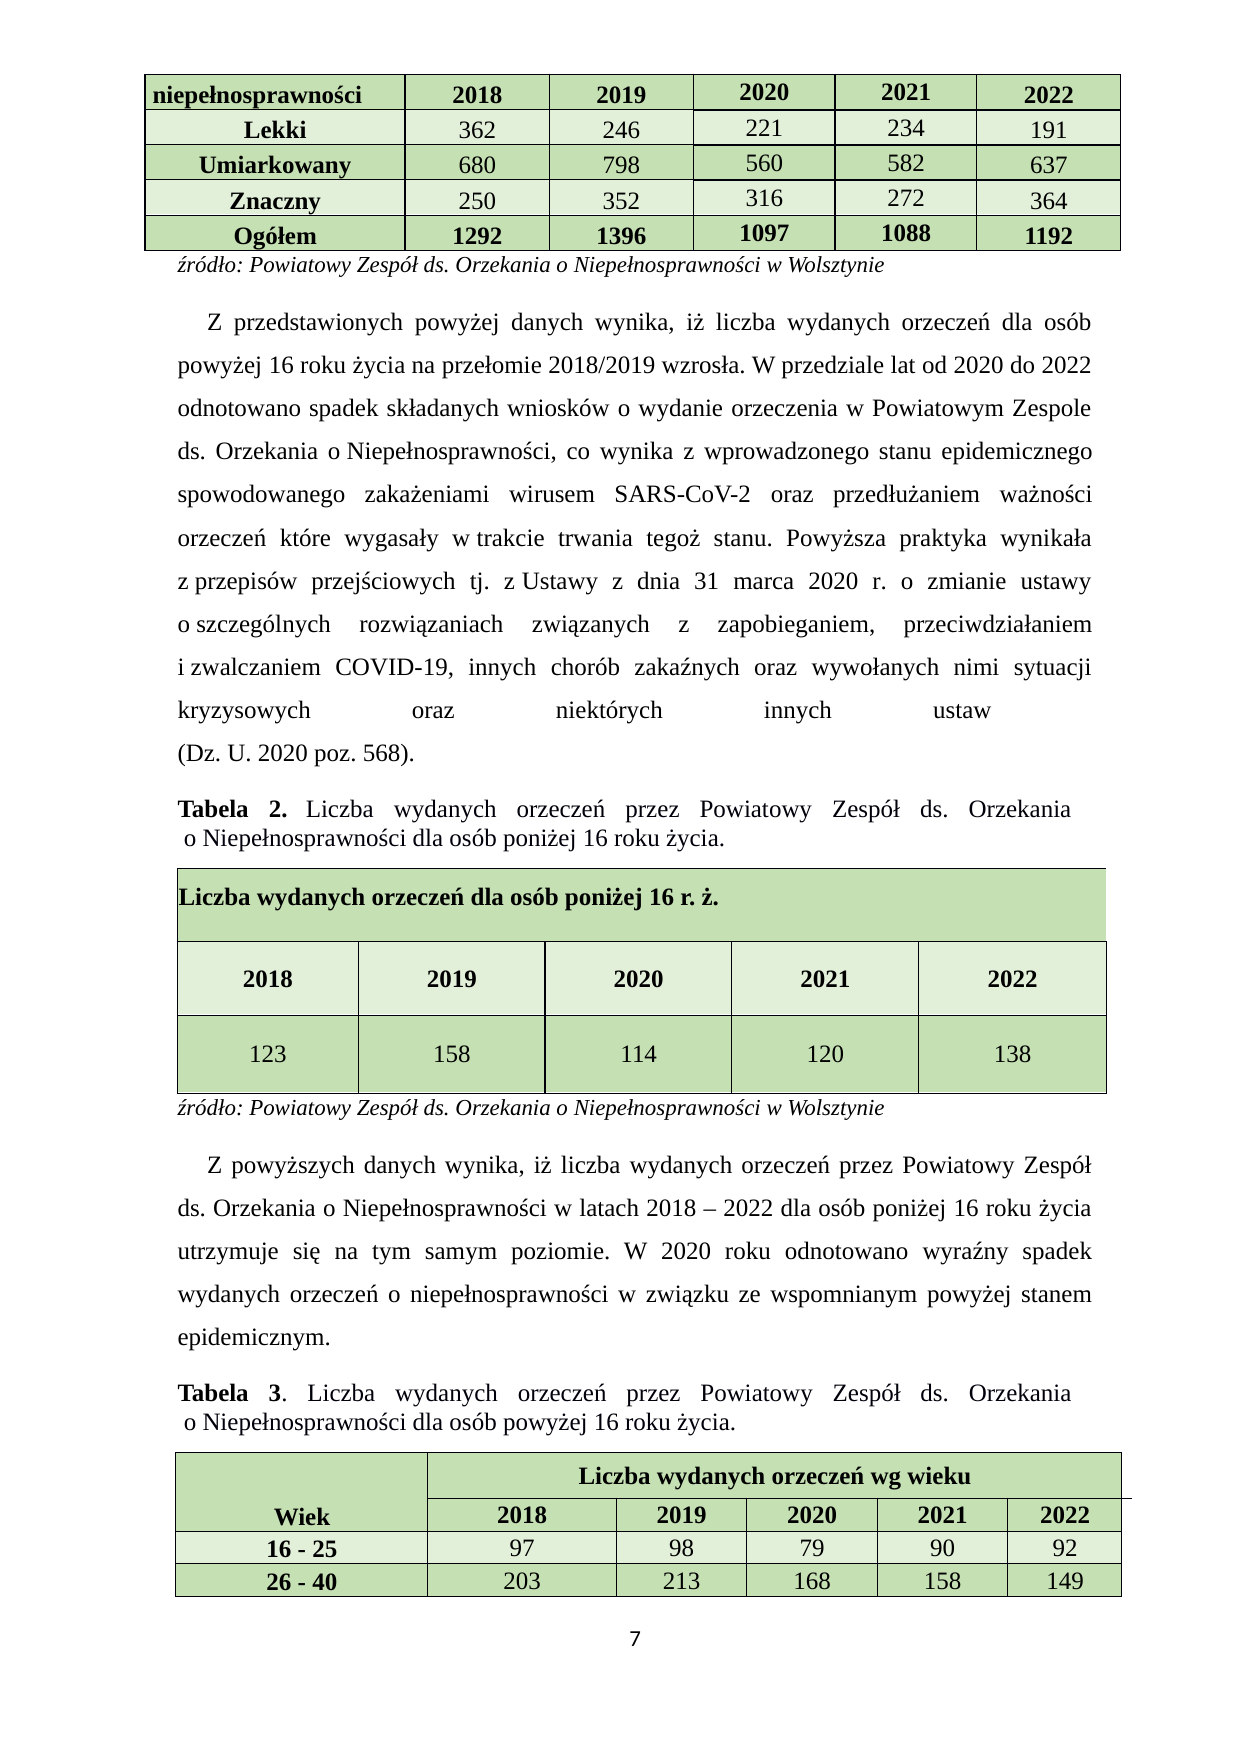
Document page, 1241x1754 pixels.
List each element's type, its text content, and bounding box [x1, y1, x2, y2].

table_cell 798 [550, 145, 693, 179]
table_cell 213 [617, 1564, 746, 1596]
table_cell 203 [428, 1564, 616, 1596]
text Tabela 3. Liczba wydanych orzeczeń przez Powiatowy Zespół ds. Orzekania o Niepełnosprawności dla osób powyżej 16 roku życia. [177, 1378, 1092, 1435]
table_cell 246 [550, 110, 693, 144]
table_cell 2019 [550, 75, 693, 109]
table_cell 2018 [406, 75, 549, 109]
table_cell 168 [747, 1564, 877, 1596]
table_cell Znaczny [146, 180, 404, 214]
table_cell 582 [836, 146, 976, 179]
text Tabela 2. Liczba wydanych orzeczeń przez Powiatowy Zespół ds. Orzekania o Niepełnosprawności dla osób poniżej 16 roku życia. [177, 794, 1092, 851]
table_cell [1121, 144, 1125, 179]
table_cell 79 [747, 1532, 877, 1563]
table_cell 2022 [977, 75, 1120, 109]
text Z powyższych danych wynika, iż liczba wydanych orzeczeń przez Powiatowy Zespół ds. Orzekania o Niepełnosprawności w latach 2018 – 2022 dla osób poniżej 16 roku życia utrzymuje się na tym samym poziomie. W 2020 roku odnotowano wyraźny spadek wydanych orzeczeń o niepełnosprawności w związku ze wspomnianym powyżej stanem epidemicznym. [177, 1150, 1092, 1351]
table_cell 158 [359, 1016, 544, 1092]
table_header niepełnosprawności [146, 75, 404, 109]
table_cell 637 [977, 146, 1120, 179]
table_cell 250 [406, 180, 549, 214]
table_cell 123 [178, 1016, 358, 1092]
table_cell 2021 [732, 942, 918, 1014]
table_cell 92 [1008, 1532, 1121, 1563]
table_cell 2022 [1008, 1499, 1121, 1531]
table_cell 1097 [694, 216, 834, 250]
table_header Liczba wydanych orzeczeń dla osób poniżej 16 r. ż. [178, 869, 1106, 941]
table_cell Umiarkowany [146, 145, 404, 179]
table_cell 2019 [359, 942, 544, 1014]
table_cell 2020 [747, 1499, 877, 1531]
table_cell [1122, 1531, 1132, 1563]
table_cell 1292 [406, 216, 549, 250]
table_cell 1088 [836, 216, 976, 250]
text źródło: Powiatowy Zespół ds. Orzekania o Niepełnosprawności w Wolsztynie [177, 251, 1092, 277]
table_cell 362 [406, 110, 549, 144]
text Z przedstawionych powyżej danych wynika, iż liczba wydanych orzeczeń dla osób powyżej 16 roku życia na przełomie 2018/2019 wzrosła. W przedziale lat od 2020 do 2022 odnotowano spadek składanych wniosków o wydanie orzeczenia w Powiatowym Zespole ds. Orzekania o Niepełnosprawności, co wynika z wprowadzonego stanu epidemicznego spowodowanego zakażeniami wirusem SARS-CoV-2 oraz przedłużaniem ważności orzeczeń które wygasały w trakcie trwania tegoż stanu. Powyższa praktyka wynikała z przepisów przejściowych tj. z Ustawy z dnia 31 marca 2020 r. o zmianie ustawy o szczególnych rozwiązaniach związanych z zapobieganiem, przeciwdziałaniem i zwalczaniem COVID-19, innych chorób zakaźnych oraz wywołanych nimi sytuacji kryzysowych oraz niektórych innych ustaw (Dz. U. 2020 poz. 568). [177, 307, 1092, 767]
table_cell 158 [878, 1564, 1007, 1596]
table_cell 90 [878, 1532, 1007, 1563]
table_cell 98 [617, 1532, 746, 1563]
table_cell 1396 [550, 216, 693, 250]
table_cell 364 [977, 181, 1120, 214]
table_cell 560 [694, 146, 834, 179]
table_cell [1121, 179, 1125, 214]
table_cell 191 [977, 111, 1120, 144]
table_cell 352 [550, 180, 693, 214]
table_cell 138 [919, 1016, 1106, 1092]
table_cell [1121, 109, 1125, 144]
table_cell [1122, 1563, 1132, 1596]
table_cell Ogółem [146, 216, 404, 250]
table_cell 221 [694, 111, 834, 144]
table_cell [1121, 74, 1125, 109]
table_cell 2018 [428, 1499, 616, 1531]
table_header Wiek [176, 1453, 427, 1531]
table_cell Lekki [146, 110, 404, 144]
table_cell 1192 [977, 216, 1120, 250]
table_cell 2019 [617, 1499, 746, 1531]
table_cell 149 [1008, 1564, 1121, 1596]
table_cell 316 [694, 181, 834, 214]
text źródło: Powiatowy Zespół ds. Orzekania o Niepełnosprawności w Wolsztynie [177, 1094, 1092, 1120]
table_cell 234 [836, 111, 976, 144]
table_cell 680 [406, 145, 549, 179]
table_cell 16 - 25 [176, 1532, 427, 1563]
table_cell 2021 [836, 75, 976, 109]
table_cell 114 [546, 1016, 731, 1092]
table_cell 2020 [546, 942, 731, 1014]
table_cell 97 [428, 1532, 616, 1563]
table_cell 2022 [919, 942, 1106, 1014]
table_cell 2020 [694, 75, 834, 109]
table_cell 2018 [178, 942, 358, 1014]
table_cell 272 [836, 181, 976, 214]
table_header Liczba wydanych orzeczeń wg wieku [428, 1453, 1121, 1498]
table_cell 2021 [878, 1499, 1007, 1531]
table_header [1122, 1452, 1132, 1498]
table_cell 120 [732, 1016, 918, 1092]
table_cell [1121, 215, 1125, 250]
table_cell [1122, 1499, 1132, 1531]
table_cell 26 - 40 [176, 1564, 427, 1596]
